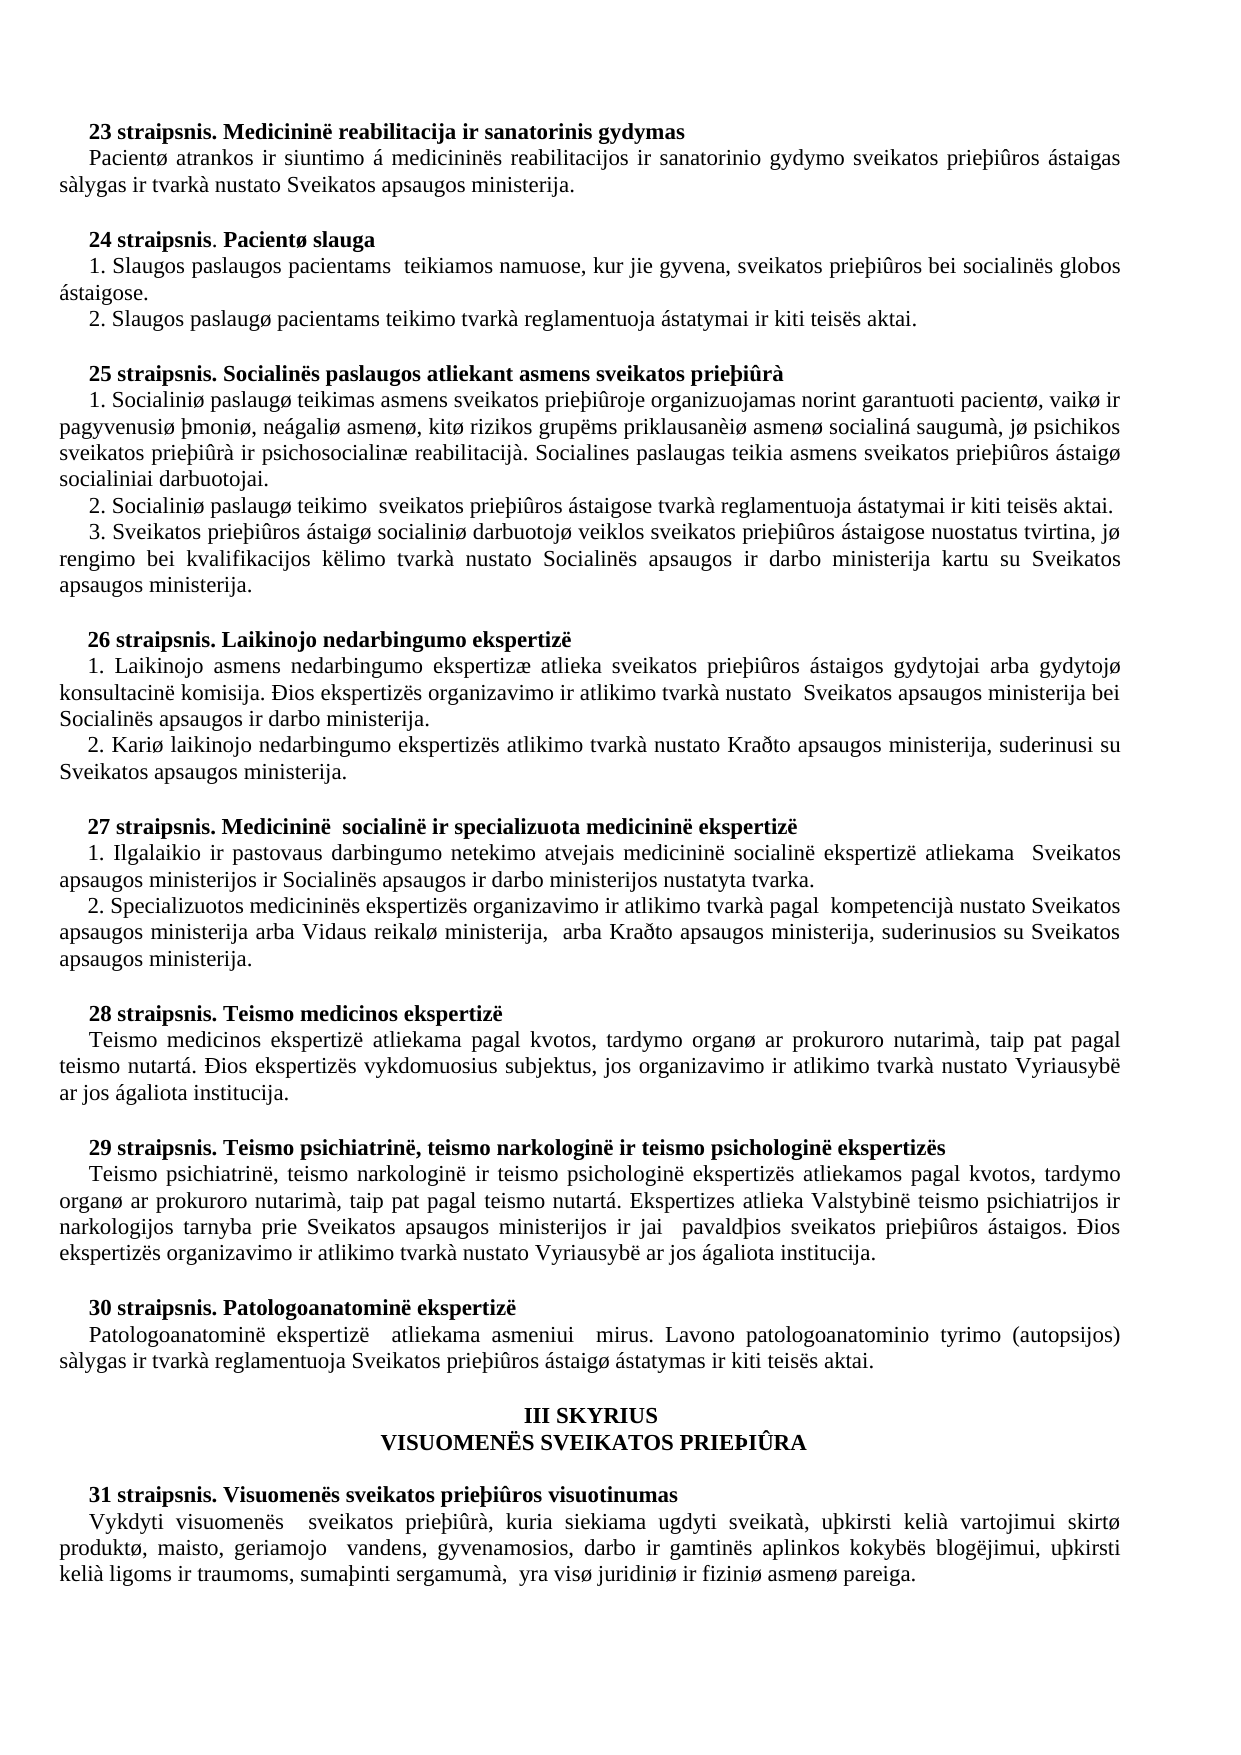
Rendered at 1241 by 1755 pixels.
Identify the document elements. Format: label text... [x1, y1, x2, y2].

text 28 straipsnis. Teismo medicinos ekspertizë [59, 1000, 1122, 1026]
text 30 straipsnis. Patologoanatominë ekspertizë [59, 1294, 1122, 1321]
text 1. Ilgalaikio ir pastovaus darbingumo netekimo atvejais medicininë socialinë ekspertizë atliekama Sveikatos apsaugos ministerijos ir Socialinës apsaugos ir darbo ministerijos nustatyta tvarka. [59, 839, 1122, 892]
text 24 straipsnis. Pacientø slauga [59, 226, 1122, 252]
text 2. Kariø laikinojo nedarbingumo ekspertizës atlikimo tvarkà nustato Kraðto apsaugos ministerija, suderinusi su Sveikatos apsaugos ministerija. [59, 731, 1122, 784]
text 29 straipsnis. Teismo psichiatrinë, teismo narkologinë ir teismo psichologinë ekspertizës [59, 1134, 1122, 1160]
text Vykdyti visuomenës sveikatos prieþiûrà, kuria siekiama ugdyti sveikatà, uþkirsti kelià vartojimui skirtø produktø, maisto, geriamojo vandens, gyvenamosios, darbo ir gamtinës aplinkos kokybës blogëjimui, uþkirsti kelià ligoms ir traumoms, sumaþinti sergamumà, yra visø juridiniø ir fiziniø asmenø pareiga. [59, 1508, 1122, 1587]
text Patologoanatominë ekspertizë atliekama asmeniui mirus. Lavono patologoanatominio tyrimo (autopsijos) sàlygas ir tvarkà reglamentuoja Sveikatos prieþiûros ástaigø ástatymas ir kiti teisës aktai. [59, 1321, 1122, 1373]
text Teismo medicinos ekspertizë atliekama pagal kvotos, tardymo organø ar prokuroro nutarimà, taip pat pagal teismo nutartá. Ðios ekspertizës vykdomuosius subjektus, jos organizavimo ir atlikimo tvarkà nustato Vyriausybë ar jos ágaliota institucija. [59, 1026, 1122, 1105]
text VISUOMENËS SVEIKATOS PRIEÞIÛRA [59, 1429, 1122, 1455]
text 1. Socialiniø paslaugø teikimas asmens sveikatos prieþiûroje organizuojamas norint garantuoti pacientø, vaikø ir pagyvenusiø þmoniø, neágaliø asmenø, kitø rizikos grupëms priklausanèiø asmenø socialiná saugumà, jø psichikos sveikatos prieþiûrà ir psichosocialinæ reabilitacijà. Socialines paslaugas teikia asmens sveikatos prieþiûros ástaigø socialiniai darbuotojai. [59, 386, 1122, 492]
text III SKYRIUS [59, 1402, 1122, 1429]
text Pacientø atrankos ir siuntimo á medicininës reabilitacijos ir sanatorinio gydymo sveikatos prieþiûros ástaigas sàlygas ir tvarkà nustato Sveikatos apsaugos ministerija. [59, 144, 1122, 197]
text 2. Socialiniø paslaugø teikimo sveikatos prieþiûros ástaigose tvarkà reglamentuoja ástatymai ir kiti teisës aktai. [59, 492, 1122, 518]
text 1. Slaugos paslaugos pacientams teikiamos namuose, kur jie gyvena, sveikatos prieþiûros bei socialinës globos ástaigose. [59, 252, 1122, 305]
text 2. Specializuotos medicininës ekspertizës organizavimo ir atlikimo tvarkà pagal kompetencijà nustato Sveikatos apsaugos ministerija arba Vidaus reikalø ministerija, arba Kraðto apsaugos ministerija, suderinusios su Sveikatos apsaugos ministerija. [59, 892, 1122, 971]
text 1. Laikinojo asmens nedarbingumo ekspertizæ atlieka sveikatos prieþiûros ástaigos gydytojai arba gydytojø konsultacinë komisija. Ðios ekspertizës organizavimo ir atlikimo tvarkà nustato Sveikatos apsaugos ministerija bei Socialinës apsaugos ir darbo ministerija. [59, 652, 1122, 731]
text 26 straipsnis. Laikinojo nedarbingumo ekspertizë [59, 626, 1122, 652]
text 2. Slaugos paslaugø pacientams teikimo tvarkà reglamentuoja ástatymai ir kiti teisës aktai. [59, 305, 1122, 331]
text 25 straipsnis. Socialinës paslaugos atliekant asmens sveikatos prieþiûrà [59, 360, 1122, 386]
text 27 straipsnis. Medicininë socialinë ir specializuota medicininë ekspertizë [59, 813, 1122, 839]
text 3. Sveikatos prieþiûros ástaigø socialiniø darbuotojø veiklos sveikatos prieþiûros ástaigose nuostatus tvirtina, jø rengimo bei kvalifikacijos këlimo tvarkà nustato Socialinës apsaugos ir darbo ministerija kartu su Sveikatos apsaugos ministerija. [59, 518, 1122, 597]
text Teismo psichiatrinë, teismo narkologinë ir teismo psichologinë ekspertizës atliekamos pagal kvotos, tardymo organø ar prokuroro nutarimà, taip pat pagal teismo nutartá. Ekspertizes atlieka Valstybinë teismo psichiatrijos ir narkologijos tarnyba prie Sveikatos apsaugos ministerijos ir jai pavaldþios sveikatos prieþiûros ástaigos. Ðios ekspertizës organizavimo ir atlikimo tvarkà nustato Vyriausybë ar jos ágaliota institucija. [59, 1160, 1122, 1266]
text 23 straipsnis. Medicininë reabilitacija ir sanatorinis gydymas [59, 118, 1122, 144]
text 31 straipsnis. Visuomenës sveikatos prieþiûros visuotinumas [59, 1481, 1122, 1508]
